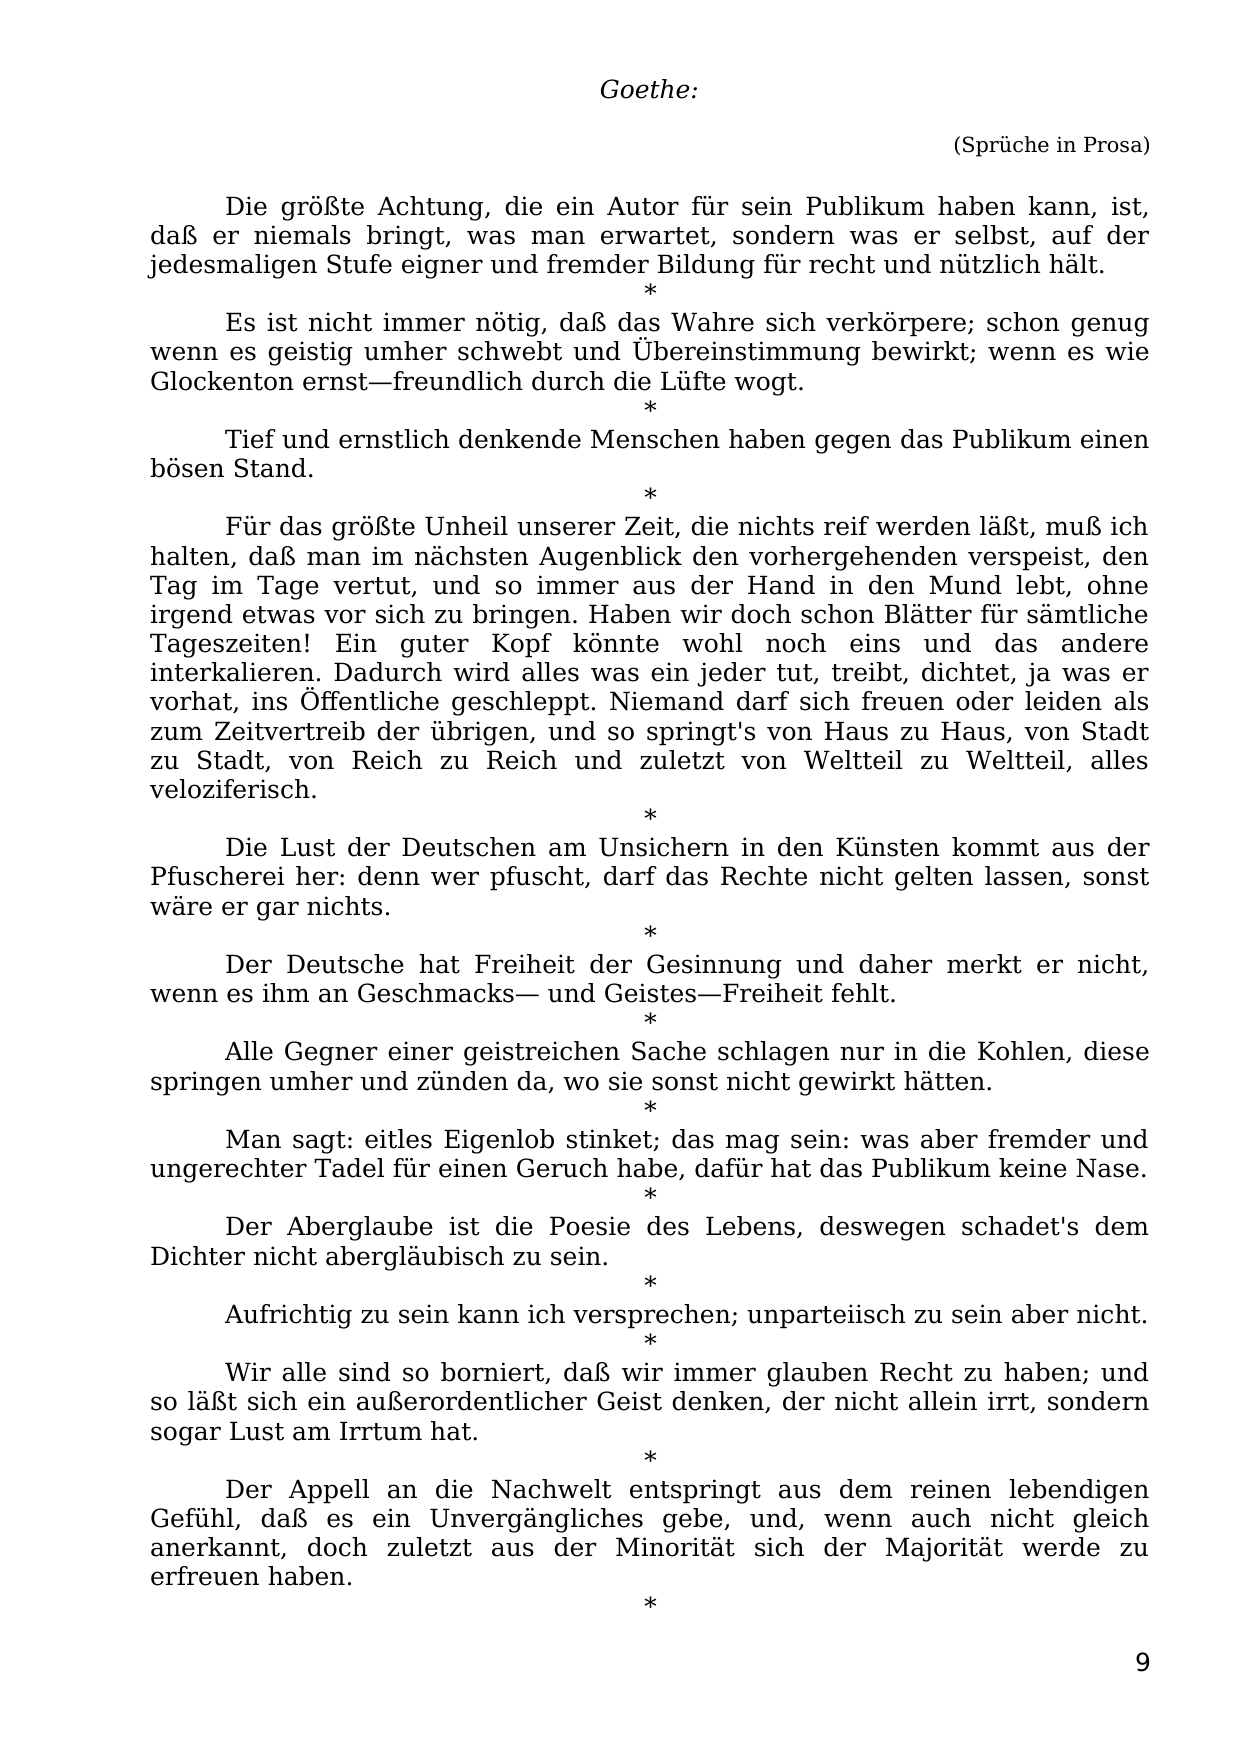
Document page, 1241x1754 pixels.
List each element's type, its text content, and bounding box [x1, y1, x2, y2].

text Es ist nicht immer nötig, daß das Wahre sich verkörpere; schon genug wenn es geistig umher schwebt und Übereinstimmung bewirkt; wenn es wie Glockenton ernst—freundlich durch die Lüfte wogt. [150, 308, 1151, 396]
text Die Lust der Deutschen am Unsichern in den Künsten kommt aus der Pfuscherei her: denn wer pfuscht, darf das Rechte nicht gelten lassen, sonst wäre er gar nichts. [150, 833, 1151, 921]
text Wir alle sind so borniert, daß wir immer glauben Recht zu haben; und so läßt sich ein außerordentlicher Geist denken, der nicht allein irrt, sondern sogar Lust am Irrtum hat. [150, 1358, 1151, 1446]
text * [150, 279, 1151, 308]
text * [150, 1592, 1151, 1621]
text * [150, 1271, 1151, 1300]
text Der Aberglaube ist die Poesie des Lebens, deswegen schadet's dem Dichter nicht abergläubisch zu sein. [150, 1212, 1151, 1271]
text * [150, 1446, 1151, 1475]
text Tief und ernstlich denkende Menschen haben gegen das Publikum einen bösen Stand. [150, 425, 1151, 483]
text * [150, 1329, 1151, 1358]
text * [150, 1096, 1151, 1125]
text Der Appell an die Nachwelt entspringt aus dem reinen lebendigen Gefühl, daß es ein Unvergängliches gebe, und, wenn auch nicht gleich anerkannt, doch zuletzt aus der Minorität sich der Majorität werde zu erfreuen haben. [150, 1475, 1151, 1592]
text Alle Gegner einer geistreichen Sache schlagen nur in die Kohlen, diese springen umher und zünden da, wo sie sonst nicht gewirkt hätten. [150, 1037, 1151, 1096]
text * [150, 804, 1151, 833]
text Die größte Achtung, die ein Autor für sein Publikum haben kann, ist, daß er niemals bringt, was man erwartet, sondern was er selbst, auf der jedesmaligen Stufe eigner und fremder Bildung für recht und nützlich hält. [150, 192, 1151, 279]
text * [150, 1008, 1151, 1037]
text * [150, 921, 1151, 950]
text * [150, 1183, 1151, 1212]
text * [150, 396, 1151, 425]
text * [150, 483, 1151, 512]
text Für das größte Unheil unserer Zeit, die nichts reif werden läßt, muß ich halten, daß man im nächsten Augenblick den vorhergehenden verspeist, den Tag im Tage vertut, und so immer aus der Hand in den Mund lebt, ohne irgend etwas vor sich zu bringen. Haben wir doch schon Blätter für sämtliche Tageszeiten! Ein guter Kopf könnte wohl noch eins und das andere interkalieren. Dadurch wird alles was ein jeder tut, treibt, dichtet, ja was er vorhat, ins Öffentliche geschleppt. Niemand darf sich freuen oder leiden als zum Zeitvertreib der übrigen, und so springt's von Haus zu Haus, von Stadt zu Stadt, von Reich zu Reich und zuletzt von Weltteil zu Weltteil, alles veloziferisch. [150, 512, 1151, 804]
text Man sagt: eitles Eigenlob stinket; das mag sein: was aber fremder und ungerechter Tadel für einen Geruch habe, dafür hat das Publikum keine Nase. [150, 1125, 1151, 1183]
text Aufrichtig zu sein kann ich versprechen; unparteiisch zu sein aber nicht. [150, 1300, 1151, 1329]
text (Sprüche in Prosa) [150, 133, 1151, 158]
text Goethe: [150, 75, 1151, 104]
text Der Deutsche hat Freiheit der Gesinnung und daher merkt er nicht, wenn es ihm an Geschmacks— und Geistes—Freiheit fehlt. [150, 950, 1151, 1008]
